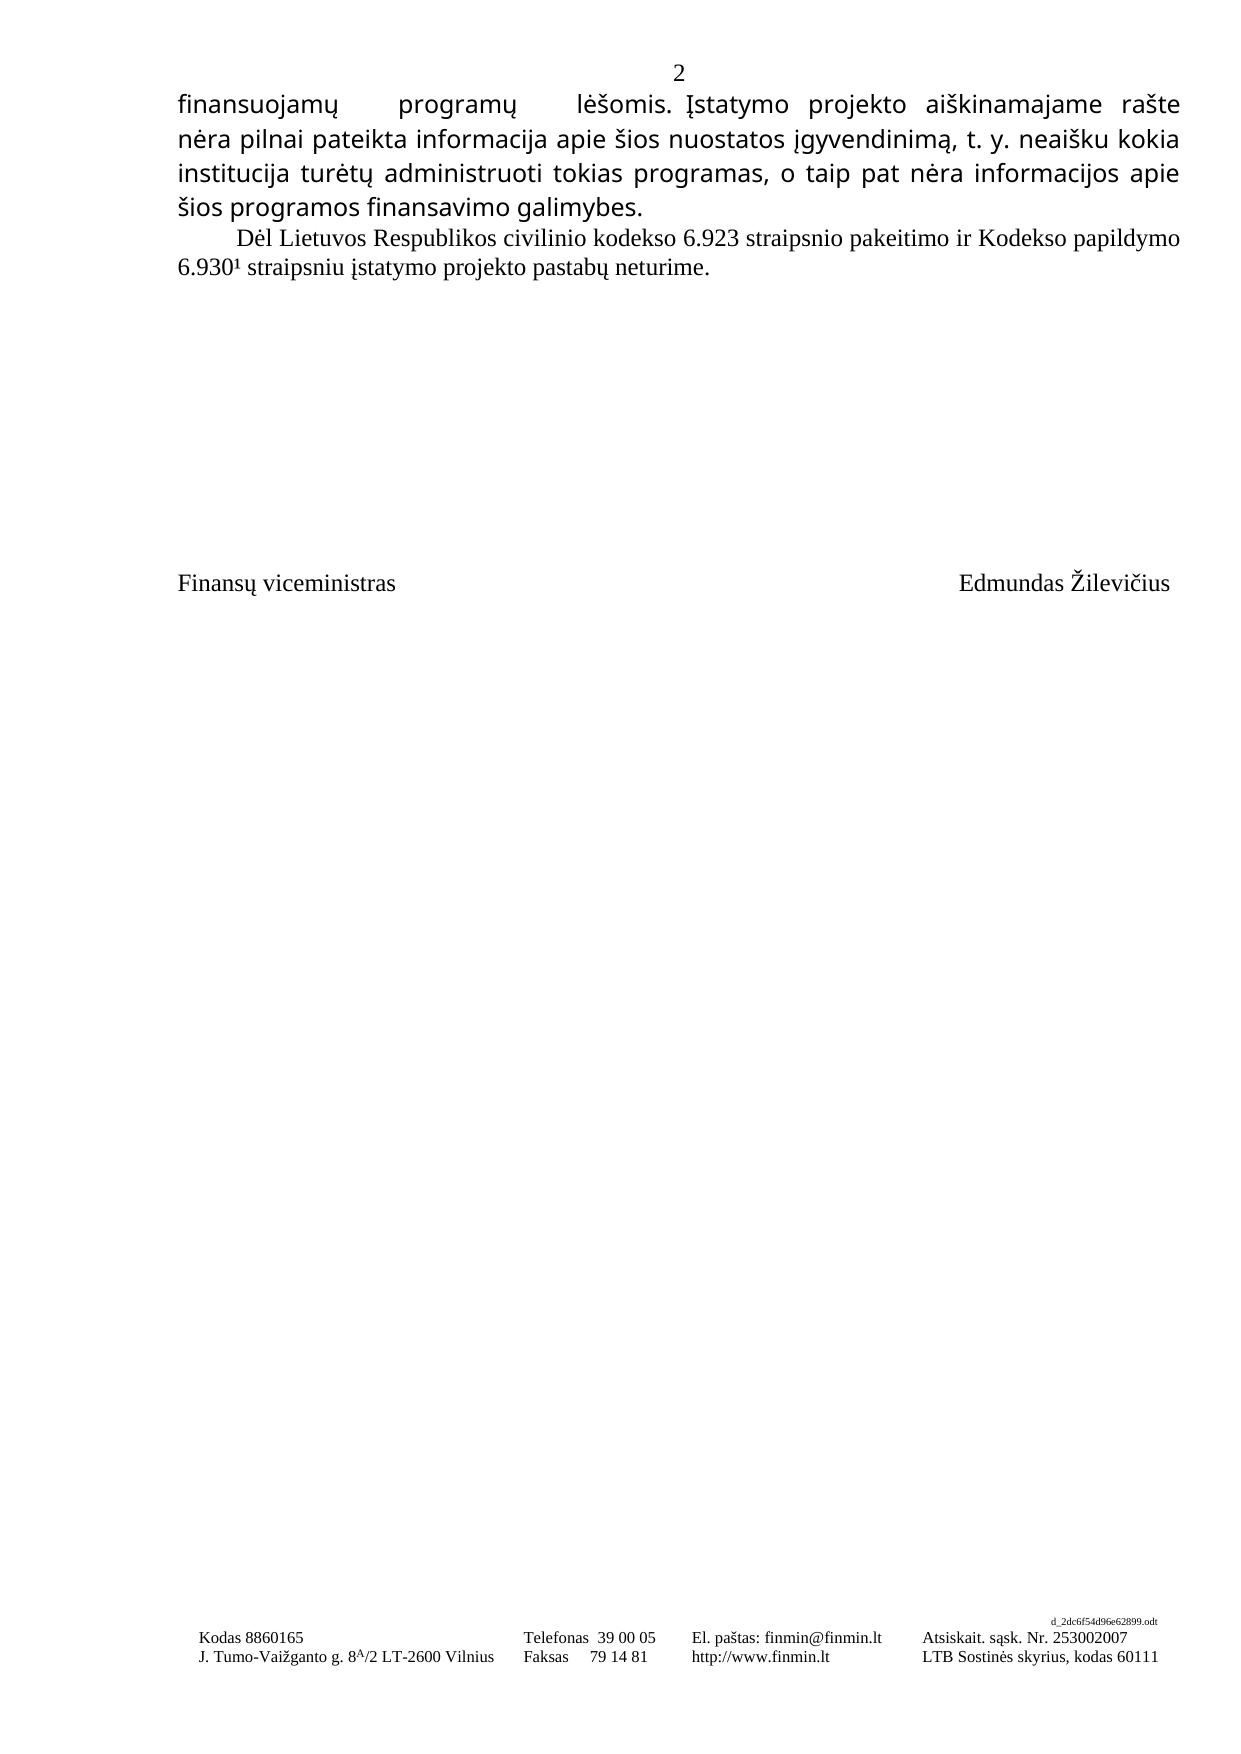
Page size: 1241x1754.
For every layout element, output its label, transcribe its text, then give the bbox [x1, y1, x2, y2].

text Finansų viceministras Edmundas Žilevičius [177, 568, 1181, 597]
text finansuojamų programų lėšomis. Įstatymo projekto aiškinamajame rašte nėra pilnai pateikta informacija apie šios nuostatos įgyvendinimą, t. y. neaišku kokia institucija turėtų administruoti tokias programas, o taip pat nėra informacijos apie šios programos finansavimo galimybes. [177, 87, 1181, 223]
text Dėl Lietuvos Respublikos civilinio kodekso 6.923 straipsnio pakeitimo ir Kodekso papildymo 6.930¹ straipsniu įstatymo projekto pastabų neturime. [177, 223, 1181, 281]
